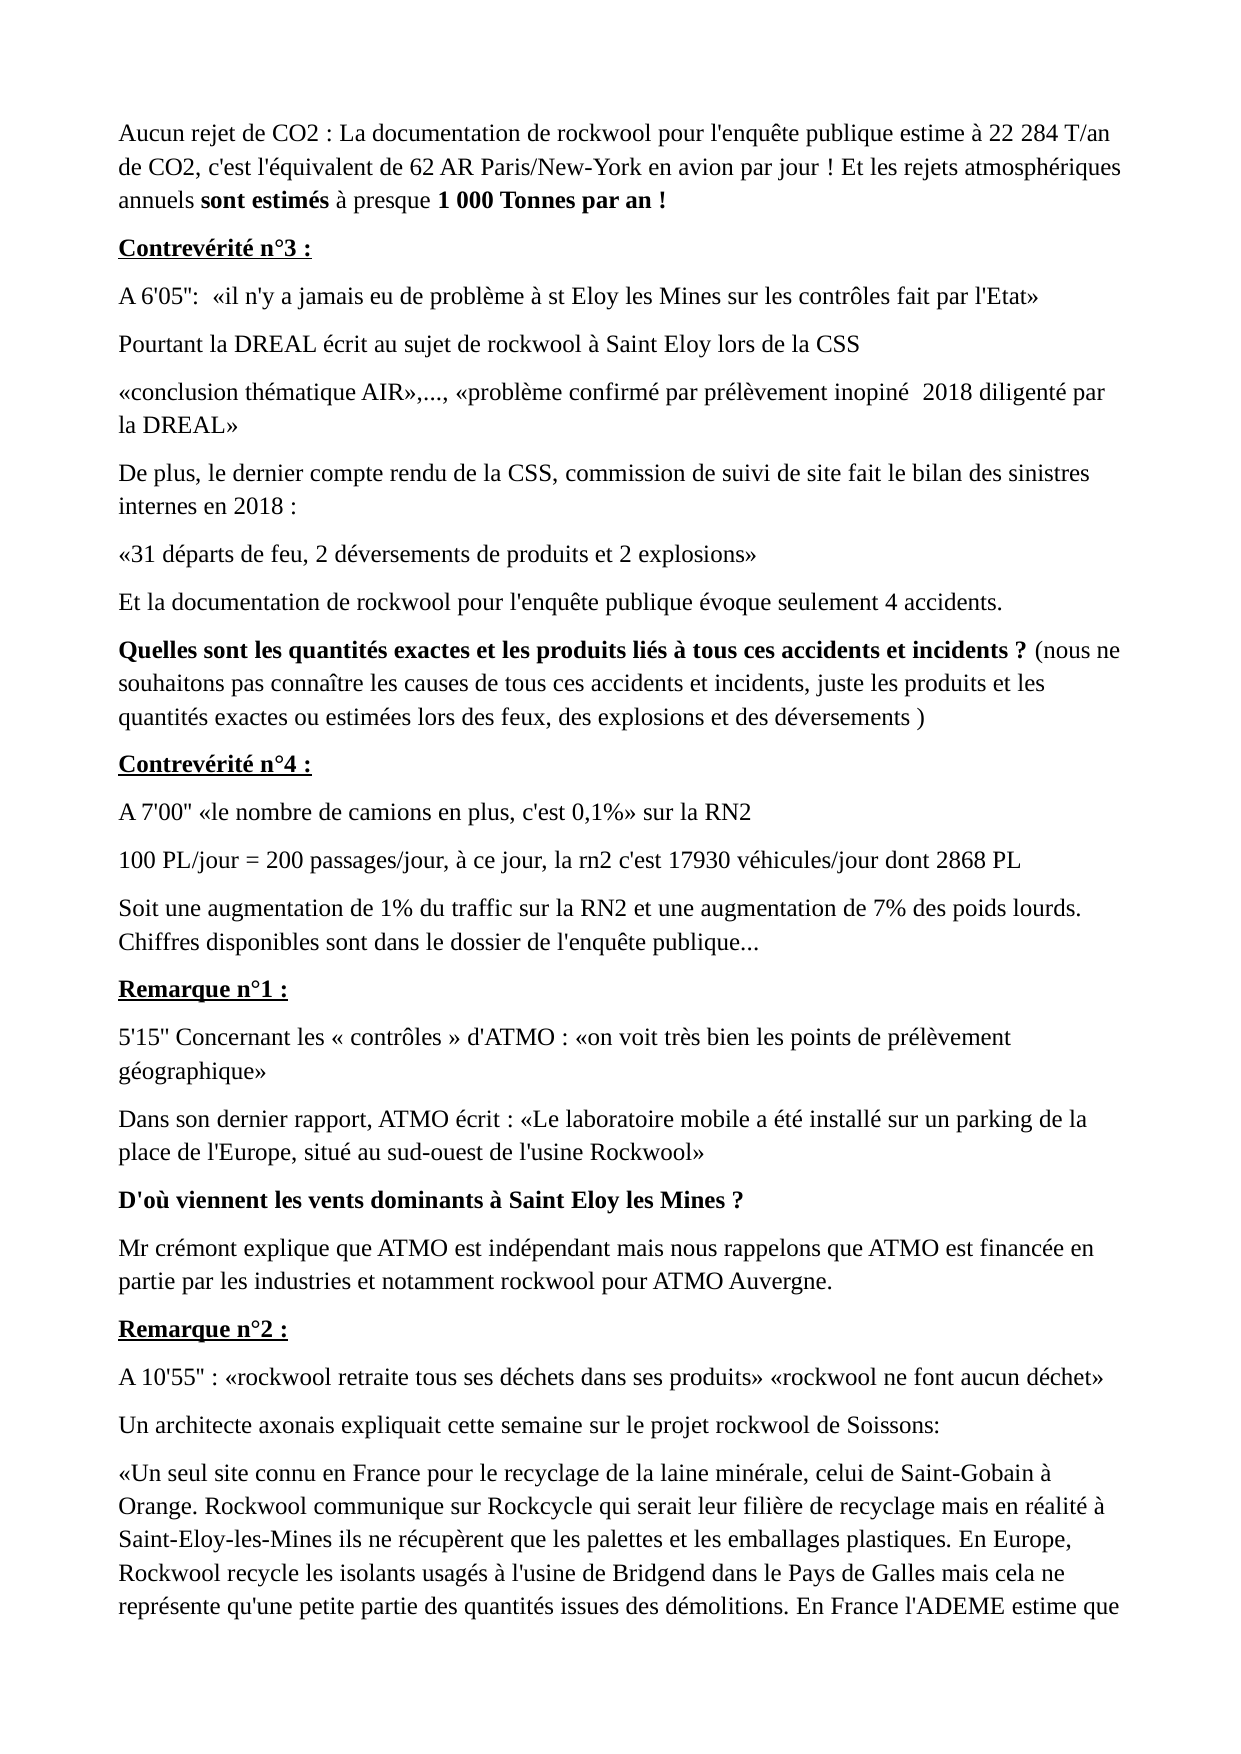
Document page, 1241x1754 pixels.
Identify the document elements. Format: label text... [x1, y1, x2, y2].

text Un architecte axonais expliquait cette semaine sur le projet rockwool de Soissons: [118, 1410, 1122, 1439]
text 5'15'' Concernant les « contrôles » d'ATMO : «on voit très bien les points de prélèvement géographique» [118, 1022, 1122, 1085]
text Contrevérité n°4 : [118, 749, 1122, 778]
text Contrevérité n°3 : [118, 233, 1122, 262]
text Soit une augmentation de 1% du traffic sur la RN2 et une augmentation de 7% des poids lourds. Chiffres disponibles sont dans le dossier de l'enquête publique... [118, 893, 1122, 956]
text A 10'55'' : «rockwool retraite tous ses déchets dans ses produits» «rockwool ne font aucun déchet» [118, 1362, 1122, 1391]
text Pourtant la DREAL écrit au sujet de rockwool à Saint Eloy lors de la CSS [118, 328, 1122, 358]
text Remarque n°2 : [118, 1314, 1122, 1343]
text A 7'00'' «le nombre de camions en plus, c'est 0,1%» sur la RN2 [118, 797, 1122, 826]
text Mr crémont explique que ATMO est indépendant mais nous rappelons que ATMO est financée en partie par les industries et notamment rockwool pour ATMO Auvergne. [118, 1233, 1122, 1295]
text Aucun rejet de CO2 : La documentation de rockwool pour l'enquête publique estime à 22 284 T/an de CO2, c'est l'équivalent de 62 AR Paris/New-York en avion par jour ! Et les rejets atmosphériques annuels sont estimés à presque 1 000 Tonnes par an ! [118, 118, 1122, 214]
text D'où viennent les vents dominants à Saint Eloy les Mines ? [118, 1185, 1122, 1214]
text Remarque n°1 : [118, 974, 1122, 1003]
text Et la documentation de rockwool pour l'enquête publique évoque seulement 4 accidents. [118, 587, 1122, 616]
text «Un seul site connu en France pour le recyclage de la laine minérale, celui de Saint-Gobain à Orange. Rockwool communique sur Rockcycle qui serait leur filière de recyclage mais en réalité à Saint-Eloy-les-Mines ils ne récupèrent que les palettes et les emballages plastiques. En Europe, Rockwool recycle les isolants usagés à l'usine de Bridgend dans le Pays de Galles mais cela ne représente qu'une petite partie des quantités issues des démolitions. En France l'ADEME estime que [118, 1458, 1122, 1620]
text «conclusion thématique AIR»,..., «problème confirmé par prélèvement inopiné 2018 diligenté par la DREAL» [118, 376, 1122, 439]
text 100 PL/jour = 200 passages/jour, à ce jour, la rn2 c'est 17930 véhicules/jour dont 2868 PL [118, 845, 1122, 874]
text A 6'05'': «il n'y a jamais eu de problème à st Eloy les Mines sur les contrôles fait par l'Etat» [118, 281, 1122, 310]
text Quelles sont les quantités exactes et les produits liés à tous ces accidents et incidents ? (nous ne souhaitons pas connaître les causes de tous ces accidents et incidents, juste les produits et les quantités exactes ou estimées lors des feux, des explosions et des déversements ) [118, 635, 1122, 731]
text «31 départs de feu, 2 déversements de produits et 2 explosions» [118, 539, 1122, 568]
text Dans son dernier rapport, ATMO écrit : «Le laboratoire mobile a été installé sur un parking de la place de l'Europe, situé au sud-ouest de l'usine Rockwool» [118, 1103, 1122, 1166]
text De plus, le dernier compte rendu de la CSS, commission de suivi de site fait le bilan des sinistres internes en 2018 : [118, 458, 1122, 520]
